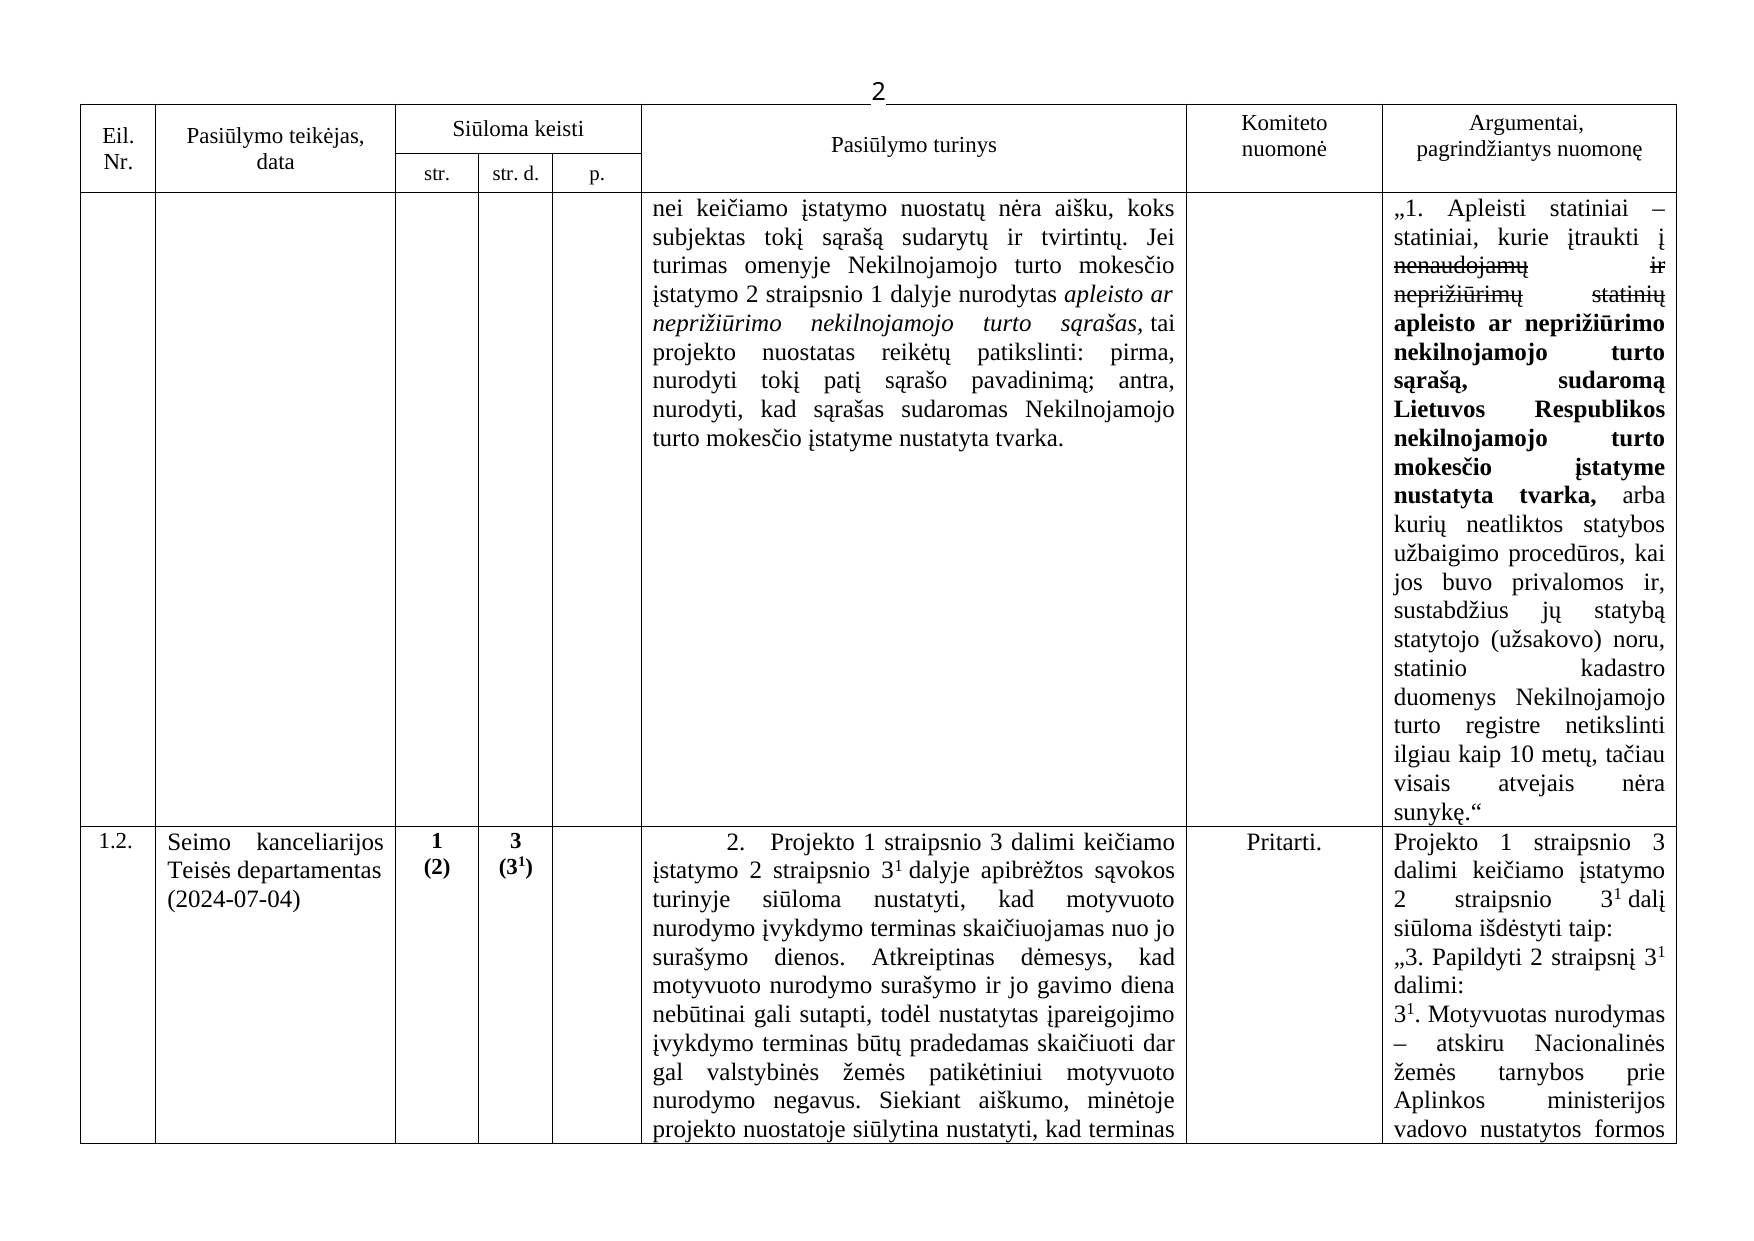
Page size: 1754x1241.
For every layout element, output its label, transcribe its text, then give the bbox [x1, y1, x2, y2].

table_cell [156, 193, 395, 826]
table_cell 1.2. [81, 827, 155, 1143]
table_header Eil. Nr. [81, 105, 155, 192]
table_cell [553, 827, 641, 1143]
table_cell 3 (31) [479, 827, 552, 1143]
table_cell [396, 193, 478, 826]
table_cell Projekto 1 straipsnio 3 dalimi keičiamo įstatymo 2 straipsnio 31 dalį siūloma išdėstyti taip: „3. Papildyti 2 straipsnį 31 dalimi: 31. Motyvuotas nurodymas – atskiru Nacionalinės žemės tarnybos prie Aplinkos ministerijos vadovo nustatytos formos [1383, 827, 1676, 1143]
table_header Pasiūlymo teikėjas, data [156, 105, 395, 192]
table_cell str. [396, 154, 478, 192]
table_cell nei keičiamo įstatymo nuostatų nėra aišku, koks subjektas tokį sąrašą sudarytų ir tvirtintų. Jei turimas omenyje Nekilnojamojo turto mokesčio įstatymo 2 straipsnio 1 dalyje nurodytas apleisto ar neprižiūrimo nekilnojamojo turto sąrašas, tai projekto nuostatas reikėtų patikslinti: pirma, nurodyti tokį patį sąrašo pavadinimą; antra, nurodyti, kad sąrašas sudaromas Nekilnojamojo turto mokesčio įstatyme nustatyta tvarka. [642, 193, 1186, 826]
table_cell [479, 193, 552, 826]
table_cell [1187, 193, 1382, 826]
table_cell 2. Projekto 1 straipsnio 3 dalimi keičiamo įstatymo 2 straipsnio 31 dalyje apibrėžtos sąvokos turinyje siūloma nustatyti, kad motyvuoto nurodymo įvykdymo terminas skaičiuojamas nuo jo surašymo dienos. Atkreiptinas dėmesys, kad motyvuoto nurodymo surašymo ir jo gavimo diena nebūtinai gali sutapti, todėl nustatytas įpareigojimo įvykdymo terminas būtų pradedamas skaičiuoti dar gal valstybinės žemės patikėtiniui motyvuoto nurodymo negavus. Siekiant aiškumo, minėtoje projekto nuostatoje siūlytina nustatyti, kad terminas [642, 827, 1186, 1143]
table_cell str. d. [479, 154, 552, 192]
table_header Argumentai, pagrindžiantys nuomonę [1383, 105, 1676, 192]
table_cell 1 (2) [396, 827, 478, 1143]
table_cell [553, 193, 641, 826]
table_cell „1. Apleisti statiniai – statiniai, kurie įtraukti į nenaudojamų ir neprižiūrimų statinių apleisto ar neprižiūrimo nekilnojamojo turto sąrašą, sudaromą Lietuvos Respublikos nekilnojamojo turto mokesčio įstatyme nustatyta tvarka, arba kurių neatliktos statybos užbaigimo procedūros, kai jos buvo privalomos ir, sustabdžius jų statybą statytojo (užsakovo) noru, statinio kadastro duomenys Nekilnojamojo turto registre netikslinti ilgiau kaip 10 metų, tačiau visais atvejais nėra sunykę.“ [1383, 193, 1676, 826]
table_header Komiteto nuomonė [1187, 105, 1382, 192]
table_cell Pritarti. [1187, 827, 1382, 1143]
table_header Siūloma keisti [396, 105, 641, 153]
table_cell p. [553, 154, 641, 192]
table_cell [81, 193, 155, 826]
table_header Pasiūlymo turinys [642, 105, 1186, 192]
table_cell Seimo kanceliarijos Teisės departamentas (2024-07-04) [156, 827, 395, 1143]
